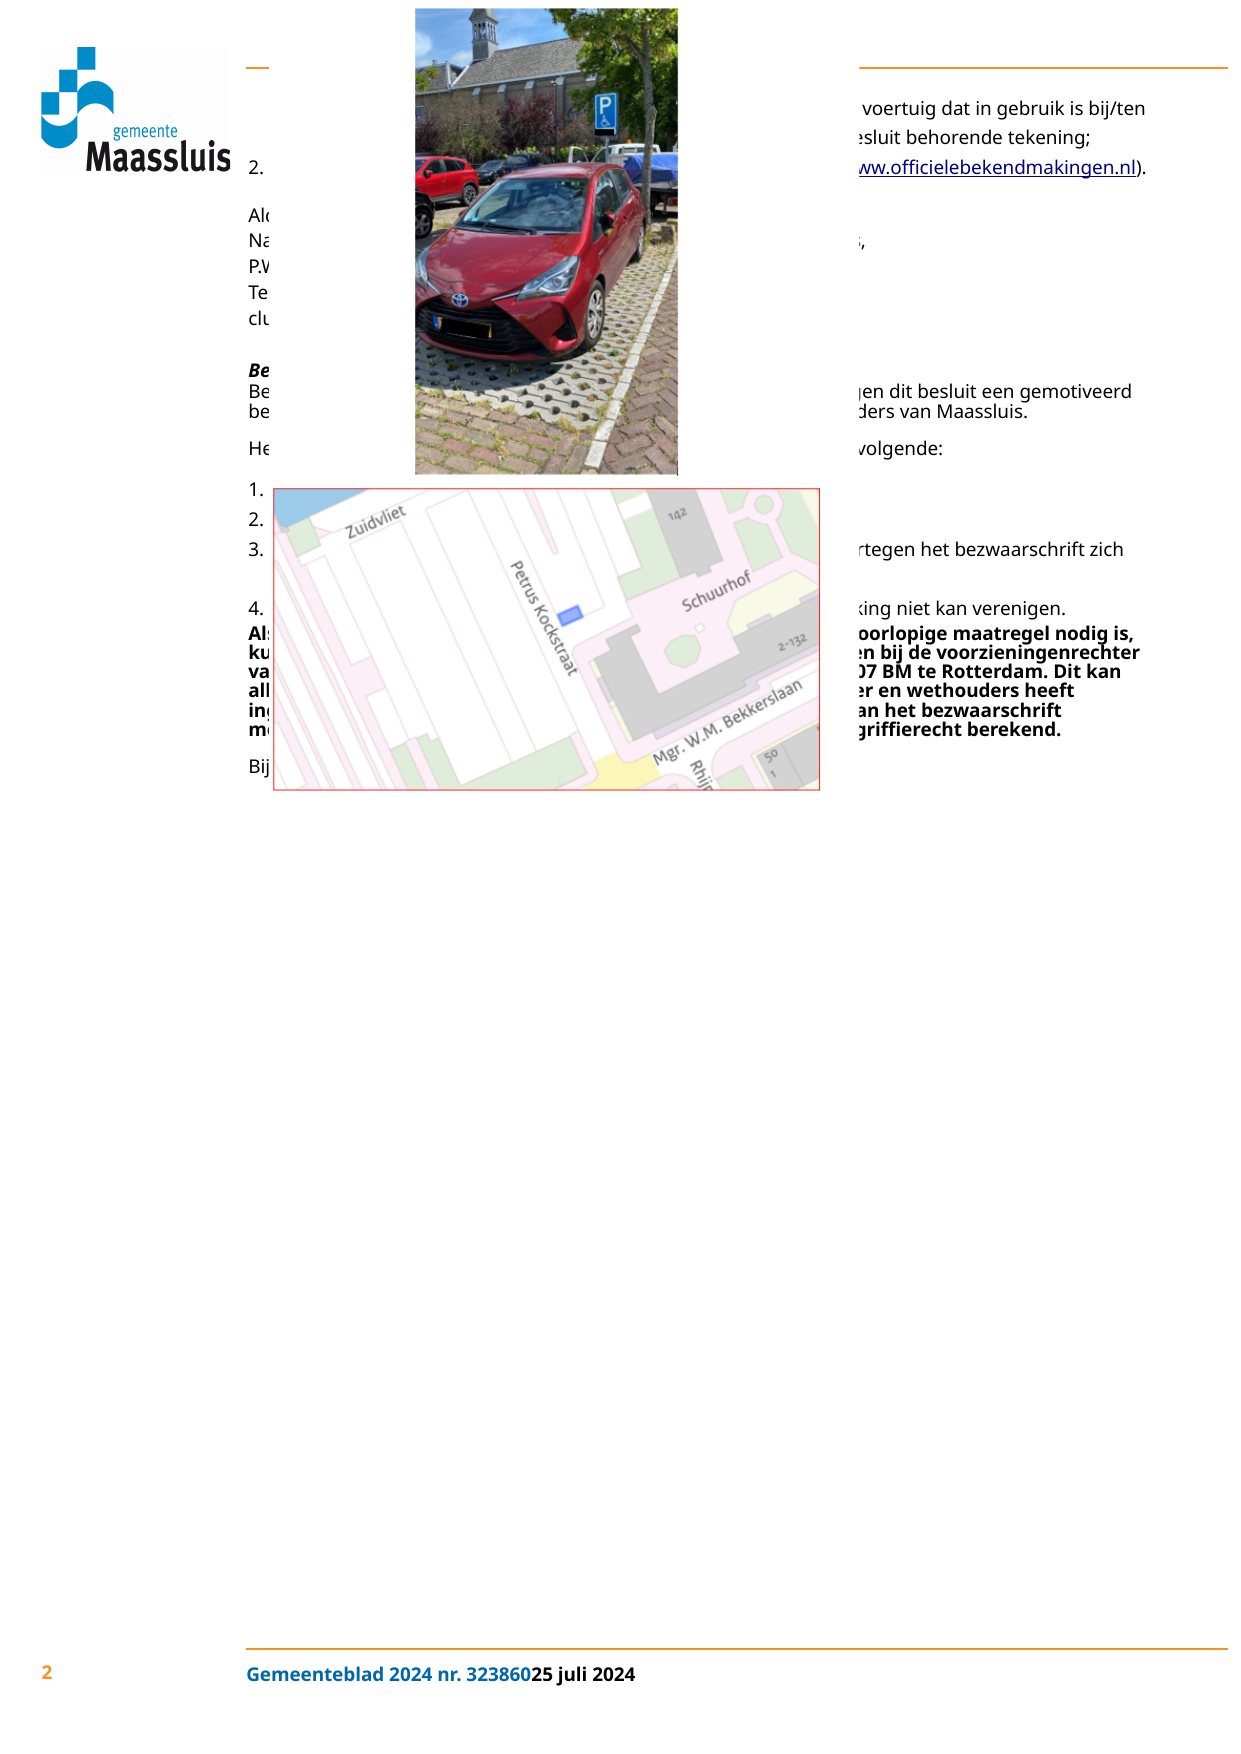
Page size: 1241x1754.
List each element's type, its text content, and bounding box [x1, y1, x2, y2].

text P.W.M. Tol [860, 253, 1152, 279]
text Belanghebbenden kunnen binnen zes weken na datum publicatie tegen dit besluit een gemotiveerd bezwaarschrift indienen bij het college van burgemeester en wethouders van Maassluis. [860, 383, 1152, 422]
list Een opgave van de redenen waarom men zich met de beschikking niet kan verenigen. [860, 595, 1152, 621]
text Bijlage 1: [860, 758, 1152, 777]
picture [268, 0, 860, 799]
text Het bezwaarschrift dient te zijn ondertekend en bevat tenminste het volgende: [860, 439, 1152, 459]
text Teammanager Ruimtelijk Beleid en Beheer, [860, 279, 1152, 305]
text Bezwaar [860, 358, 1152, 383]
text cluster Stad [860, 305, 1152, 330]
list De dagtekening; [860, 506, 1152, 532]
text Als u op de uitspraak in bezwaar niet kunt wachten en snel een voorlopige maatregel nodig is, kunt u de rechter daar om verzoeken. Dat verzoek kunt u indienen bij de voorzieningenrechter van de Arrondissementsrechtbank Rotterdam, postbus 50951, 3007 BM te Rotterdam. Dit kan alleen als u het bezwaarschrift al bij het college van burgemeester en wethouders heeft ingediend. Met uw verzoek aan de rechtbank moet u een kopie van het bezwaarschrift meesturen. Als u van deze mogelijkheid gebruik maakt, wordt u griffierecht berekend. [860, 624, 1152, 740]
list De dagtekening; [248, 506, 268, 532]
text cluster Stad [248, 305, 268, 330]
list Het aanwijzen van een gehandicaptenparkeerplaats op kenteken ter hoogte van Schuurhof 2 door het plaatsen van een bord model E6 ‘Gehandicaptenparkeerplaats’ (RVV 1990 bijlage 1) voorzien van een onderbord met daarop het kenteken van het voertuig dat in gebruik is bij/ten behoeve van de aanvrager. Bovenstaande conform de bij dit besluit behorende tekening; [860, 95, 1152, 150]
text Bijlage 1: [248, 758, 268, 777]
text Aldus besloten te Maassluis, 25 juli 2024, [860, 202, 1152, 227]
text P.W.M. Tol [248, 253, 268, 279]
list Vermelding van de datum en het kenmerk van het besluit waartegen het bezwaarschrift zich richt; [860, 536, 1152, 591]
list Naam en adres van de indiener; [860, 477, 1152, 502]
picture [41, 47, 77, 92]
text Namens het college van Burgemeester en Wethouders van Maassluis, [860, 227, 1152, 253]
picture [41, 47, 231, 172]
text Bezwaar [248, 358, 268, 383]
list Dit besluit te publiceren in het elektronische gemeenteblad (www.officielebekendmakingen.nl). [860, 154, 1152, 180]
